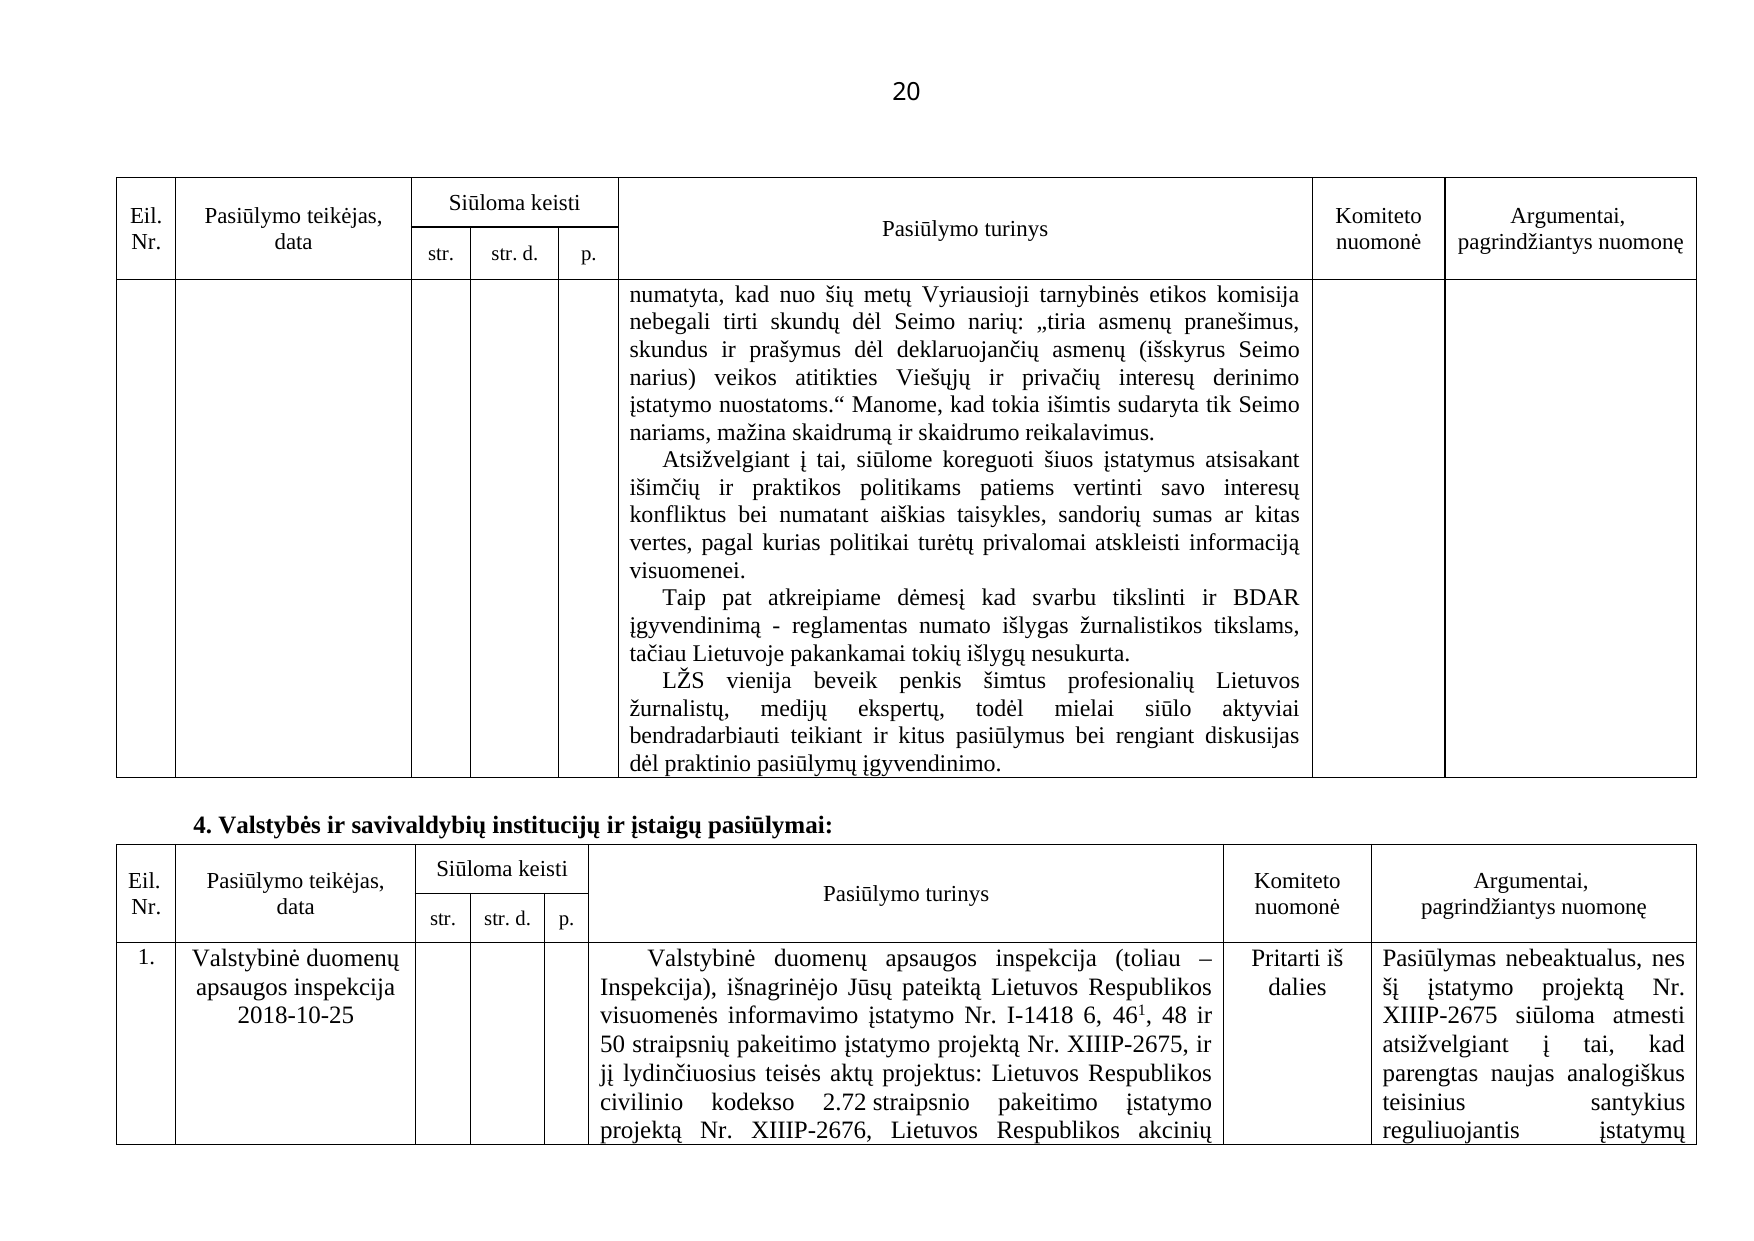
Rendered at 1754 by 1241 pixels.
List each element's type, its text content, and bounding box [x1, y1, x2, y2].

table_header Pasiūlymo turinys [619, 178, 1312, 279]
table_cell str. d. [471, 894, 544, 942]
table_header Komiteto nuomonė [1224, 845, 1371, 942]
table_cell [559, 280, 618, 777]
table_cell [1446, 280, 1696, 777]
table_cell p. [545, 894, 588, 942]
table_header Komiteto nuomonė [1313, 178, 1444, 279]
table_header Pasiūlymo teikėjas, data [176, 178, 411, 279]
table_header Pasiūlymo turinys [589, 845, 1223, 942]
table_cell [545, 943, 588, 1144]
table_cell [117, 280, 175, 777]
table_cell [471, 280, 558, 777]
table_cell str. d. [471, 228, 558, 279]
table_cell Valstybinė duomenų apsaugos inspekcija (toliau – Inspekcija), išnagrinėjo Jūsų pateiktą Lietuvos Respublikos visuomenės informavimo įstatymo Nr. I-1418 6, 461, 48 ir 50 straipsnių pakeitimo įstatymo projektą Nr. XIIIP-2675, ir jį lydinčiuosius teisės aktų projektus: Lietuvos Respublikos civilinio kodekso 2.72 straipsnio pakeitimo įstatymo projektą Nr. XIIIP-2676, Lietuvos Respublikos akcinių [589, 943, 1223, 1144]
table_cell [471, 943, 544, 1144]
table_cell 1. [117, 943, 175, 1144]
table_cell [1313, 280, 1444, 777]
table_header Eil. Nr. [117, 178, 175, 279]
table_header Pasiūlymo teikėjas, data [176, 845, 415, 942]
table_header Eil. Nr. [117, 845, 175, 942]
table_cell Valstybinė duomenų apsaugos inspekcija 2018-10-25 [176, 943, 415, 1144]
table_cell [412, 280, 470, 777]
table_cell numatyta, kad nuo šių metų Vyriausioji tarnybinės etikos komisija nebegali tirti skundų dėl Seimo narių: „tiria asmenų pranešimus, skundus ir prašymus dėl deklaruojančių asmenų (išskyrus Seimo narius) veikos atitikties Viešųjų ir privačių interesų derinimo įstatymo nuostatoms.“ Manome, kad tokia išimtis sudaryta tik Seimo nariams, mažina skaidrumą ir skaidrumo reikalavimus. Atsižvelgiant į tai, siūlome koreguoti šiuos įstatymus atsisakant išimčių ir praktikos politikams patiems vertinti savo interesų konfliktus bei numatant aiškias taisykles, sandorių sumas ar kitas vertes, pagal kurias politikai turėtų privalomai atskleisti informaciją visuomenei. Taip pat atkreipiame dėmesį kad svarbu tikslinti ir BDAR įgyvendinimą - reglamentas numato išlygas žurnalistikos tikslams, tačiau Lietuvoje pakankamai tokių išlygų nesukurta. LŽS vienija beveik penkis šimtus profesionalių Lietuvos žurnalistų, medijų ekspertų, todėl mielai siūlo aktyviai bendradarbiauti teikiant ir kitus pasiūlymus bei rengiant diskusijas dėl praktinio pasiūlymų įgyvendinimo. [619, 280, 1312, 777]
table_cell Pasiūlymas nebeaktualus, nes šį įstatymo projektą Nr. XIIIP-2675 siūloma atmesti atsižvelgiant į tai, kad parengtas naujas analogiškus teisinius santykius reguliuojantis įstatymų [1372, 943, 1696, 1144]
table_cell p. [559, 228, 618, 279]
table_header Argumentai, pagrindžiantys nuomonę [1372, 845, 1696, 942]
table_header Argumentai, pagrindžiantys nuomonę [1446, 178, 1696, 279]
table_cell Pritarti iš dalies [1224, 943, 1371, 1144]
table_cell [176, 280, 411, 777]
table_cell [416, 943, 470, 1144]
table_cell str. [416, 894, 470, 942]
text 4. Valstybės ir savivaldybių institucijų ir įstaigų pasiūlymai: [118, 811, 1695, 839]
table_header Siūloma keisti [416, 845, 588, 893]
table_cell str. [412, 228, 470, 279]
table_header Siūloma keisti [412, 178, 618, 226]
